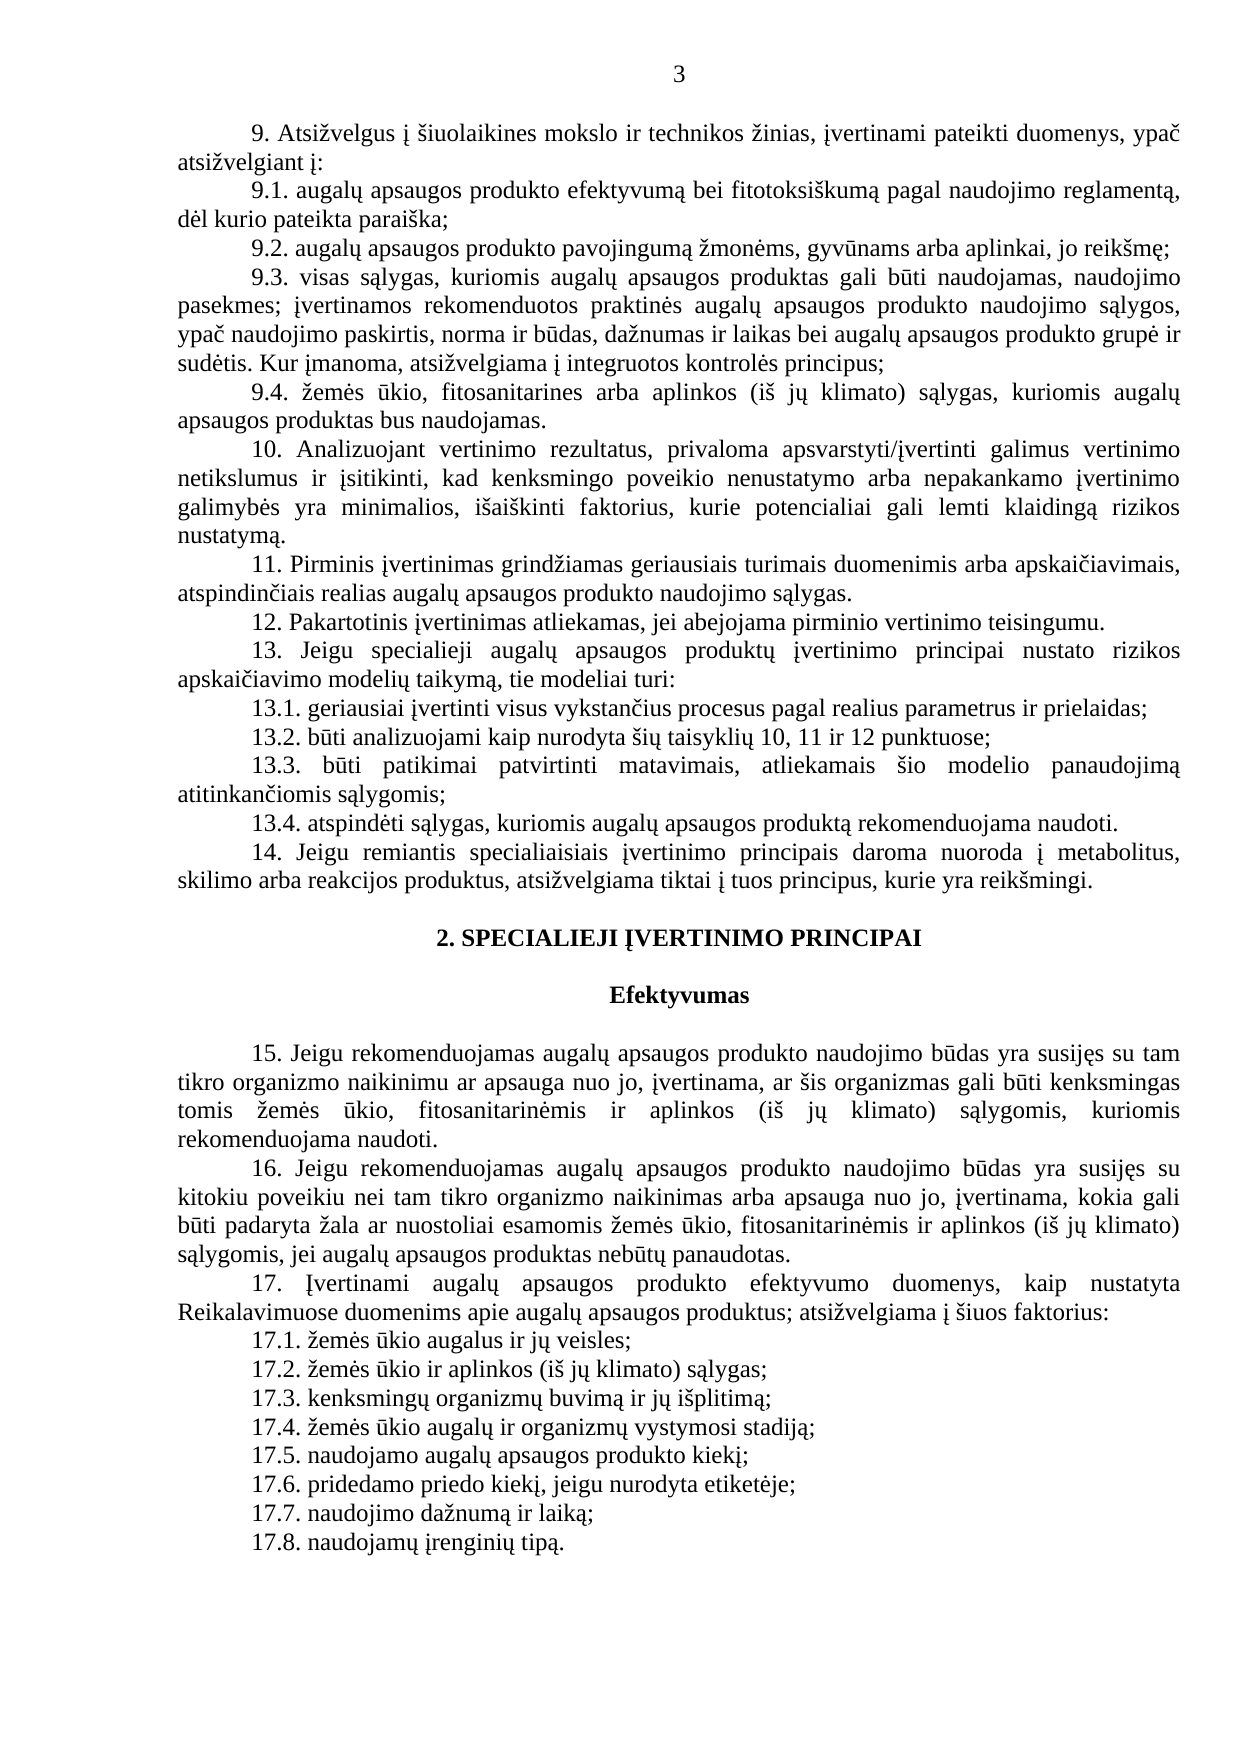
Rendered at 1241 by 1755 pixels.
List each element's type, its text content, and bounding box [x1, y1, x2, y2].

text 17.2. žemės ūkio ir aplinkos (iš jų klimato) sąlygas; [177, 1354, 1181, 1383]
text 9.4. žemės ūkio, fitosanitarines arba aplinkos (iš jų klimato) sąlygas, kuriomis augalų apsaugos produktas bus naudojamas. [177, 377, 1181, 434]
text 17.5. naudojamo augalų apsaugos produkto kiekį; [177, 1441, 1181, 1469]
text 9.3. visas sąlygas, kuriomis augalų apsaugos produktas gali būti naudojamas, naudojimo pasekmes; įvertinamos rekomenduotos praktinės augalų apsaugos produkto naudojimo sąlygos, ypač naudojimo paskirtis, norma ir būdas, dažnumas ir laikas bei augalų apsaugos produkto grupė ir sudėtis. Kur įmanoma, atsižvelgiama į integruotos kontrolės principus; [177, 262, 1181, 377]
text Efektyvumas [177, 981, 1181, 1009]
text 13.3. būti patikimai patvirtinti matavimais, atliekamais šio modelio panaudojimą atitinkančiomis sąlygomis; [177, 751, 1181, 808]
text 2. SPECIALIEJI ĮVERTINIMO PRINCIPAI [177, 923, 1181, 952]
text 13.2. būti analizuojami kaip nurodyta šių taisyklių 10, 11 ir 12 punktuose; [177, 722, 1181, 751]
text 16. Jeigu rekomenduojamas augalų apsaugos produkto naudojimo būdas yra susijęs su kitokiu poveikiu nei tam tikro organizmo naikinimas arba apsauga nuo jo, įvertinama, kokia gali būti padaryta žala ar nuostoliai esamomis žemės ūkio, fitosanitarinėmis ir aplinkos (iš jų klimato) sąlygomis, jei augalų apsaugos produktas nebūtų panaudotas. [177, 1153, 1181, 1268]
text 12. Pakartotinis įvertinimas atliekamas, jei abejojama pirminio vertinimo teisingumu. [177, 607, 1181, 636]
text 17.1. žemės ūkio augalus ir jų veisles; [177, 1326, 1181, 1354]
text 9. Atsižvelgus į šiuolaikines mokslo ir technikos žinias, įvertinami pateikti duomenys, ypač atsižvelgiant į: [177, 118, 1181, 176]
text 15. Jeigu rekomenduojamas augalų apsaugos produkto naudojimo būdas yra susijęs su tam tikro organizmo naikinimu ar apsauga nuo jo, įvertinama, ar šis organizmas gali būti kenksmingas tomis žemės ūkio, fitosanitarinėmis ir aplinkos (iš jų klimato) sąlygomis, kuriomis rekomenduojama naudoti. [177, 1038, 1181, 1153]
text 11. Pirminis įvertinimas grindžiamas geriausiais turimais duomenimis arba apskaičiavimais, atspindinčiais realias augalų apsaugos produkto naudojimo sąlygas. [177, 549, 1181, 607]
text 17.3. kenksmingų organizmų buvimą ir jų išplitimą; [177, 1383, 1181, 1412]
text 13. Jeigu specialieji augalų apsaugos produktų įvertinimo principai nustato rizikos apskaičiavimo modelių taikymą, tie modeliai turi: [177, 636, 1181, 693]
text 13.4. atspindėti sąlygas, kuriomis augalų apsaugos produktą rekomenduojama naudoti. [177, 808, 1181, 837]
text 9.2. augalų apsaugos produkto pavojingumą žmonėms, gyvūnams arba aplinkai, jo reikšmę; [177, 233, 1181, 262]
text 9.1. augalų apsaugos produkto efektyvumą bei fitotoksiškumą pagal naudojimo reglamentą, dėl kurio pateikta paraiška; [177, 176, 1181, 233]
text 14. Jeigu remiantis specialiaisiais įvertinimo principais daroma nuoroda į metabolitus, skilimo arba reakcijos produktus, atsižvelgiama tiktai į tuos principus, kurie yra reikšmingi. [177, 837, 1181, 894]
text 17.7. naudojimo dažnumą ir laiką; [177, 1498, 1181, 1527]
text 13.1. geriausiai įvertinti visus vykstančius procesus pagal realius parametrus ir prielaidas; [177, 693, 1181, 722]
text 17.6. pridedamo priedo kiekį, jeigu nurodyta etiketėje; [177, 1469, 1181, 1498]
text 17. Įvertinami augalų apsaugos produkto efektyvumo duomenys, kaip nustatyta Reikalavimuose duomenims apie augalų apsaugos produktus; atsižvelgiama į šiuos faktorius: [177, 1268, 1181, 1326]
text 17.8. naudojamų įrenginių tipą. [177, 1527, 1181, 1556]
text 17.4. žemės ūkio augalų ir organizmų vystymosi stadiją; [177, 1412, 1181, 1441]
text 10. Analizuojant vertinimo rezultatus, privaloma apsvarstyti/įvertinti galimus vertinimo netikslumus ir įsitikinti, kad kenksmingo poveikio nenustatymo arba nepakankamo įvertinimo galimybės yra minimalios, išaiškinti faktorius, kurie potencialiai gali lemti klaidingą rizikos nustatymą. [177, 434, 1181, 549]
